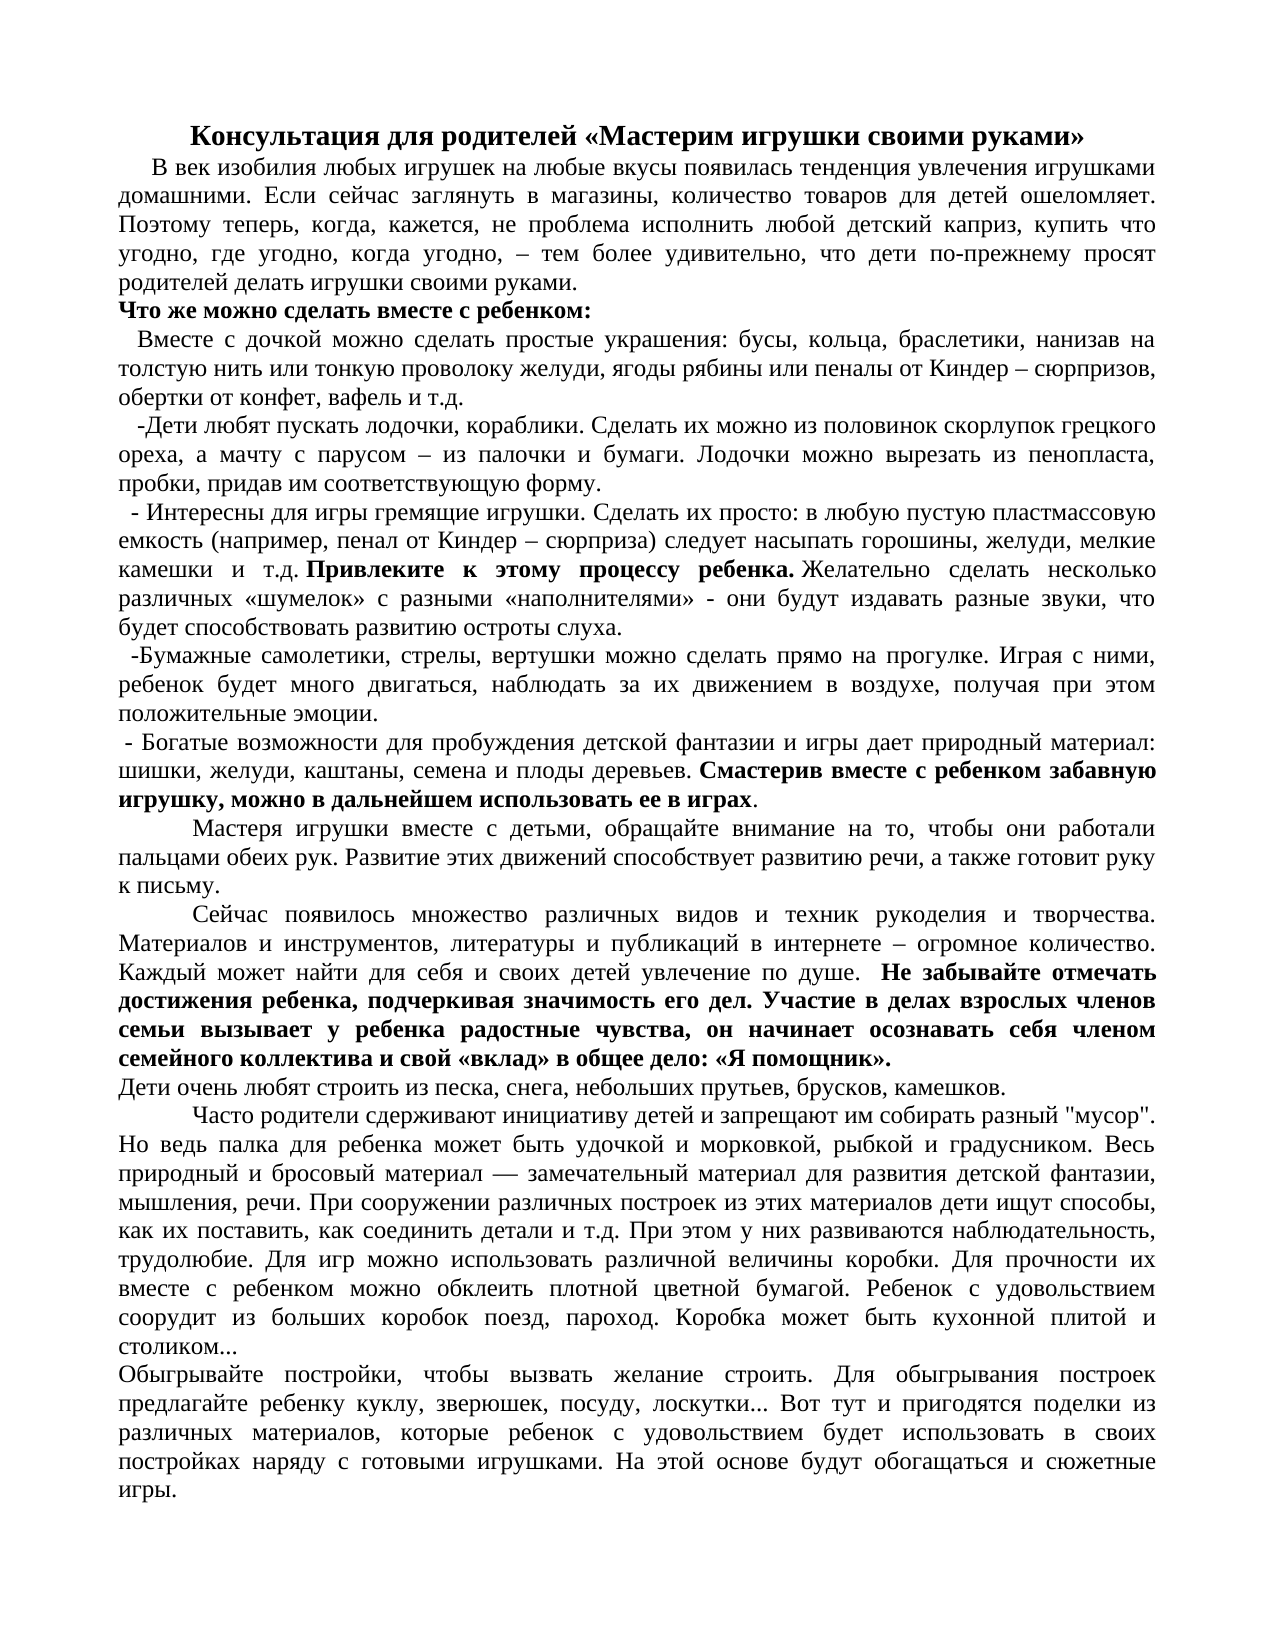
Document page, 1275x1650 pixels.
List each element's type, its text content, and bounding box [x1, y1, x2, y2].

text Сейчас появилось множество различных видов и техник рукоделия и творчества. Материалов и инструментов, литературы и публикаций в интернете – огромное количество. Каждый может найти для себя и своих детей увлечение по душе. Не забывайте отмечать достижения ребенка, подчеркивая значимость его дел. Участие в делах взрослых членов семьи вызывает у ребенка радостные чувства, он начинает осознавать себя членом семейного коллектива и свой «вклад» в общее дело: «Я помощник». [118, 899, 1157, 1072]
text В век изобилия любых игрушек на любые вкусы появилась тенденция увлечения игрушками домашними. Если сейчас заглянуть в магазины, количество товаров для детей ошеломляет. Поэтому теперь, когда, кажется, не проблема исполнить любой детский каприз, купить что угодно, где угодно, когда угодно, – тем более удивительно, что дети по-прежнему просят родителей делать игрушки своими руками. [118, 152, 1157, 295]
text Дети очень любят строить из песка, снега, небольших прутьев, брусков, камешков. [118, 1072, 1157, 1100]
text Часто родители сдерживают инициативу детей и запрещают им собирать разный "мусор". Но ведь палка для ребенка может быть удочкой и морковкой, рыбкой и градусником. Весь природный и бросовый материал — замечательный материал для развития детской фантазии, мышления, речи. При сооружении различных построек из этих материалов дети ищут способы, как их поставить, как соединить детали и т.д. При этом у них развиваются наблюдательность, трудолюбие. Для игр можно использовать различной величины коробки. Для прочности их вместе с ребенком можно обклеить плотной цветной бумагой. Ребенок с удовольствием соорудит из больших коробок поезд, пароход. Коробка может быть кухонной плитой и столиком... [118, 1100, 1157, 1359]
text Что же можно сделать вместе с ребенком: [118, 295, 1157, 324]
text Обыгрывайте постройки, чтобы вызвать желание строить. Для обыгрывания построек предлагайте ребенку куклу, зверюшек, посуду, лоскутки... Вот тут и пригодятся поделки из различных материалов, которые ребенок с удовольствием будет использовать в своих постройках наряду с готовыми игрушками. На этой основе будут обогащаться и сюжетные игры. [118, 1359, 1157, 1503]
text - Богатые возможности для пробуждения детской фантазии и игры дает природный материал: шишки, желуди, каштаны, семена и плоды деревьев. Смастерив вместе с ребенком забавную игрушку, можно в дальнейшем использовать ее в играх. [118, 727, 1157, 813]
text Мастеря игрушки вместе с детьми, обращайте внимание на то, чтобы они работали пальцами обеих рук. Развитие этих движений способствует развитию речи, а также готовит руку к письму. [118, 813, 1157, 899]
text -Бумажные самолетики, стрелы, вертушки можно сделать прямо на прогулке. Играя с ними, ребенок будет много двигаться, наблюдать за их движением в воздухе, получая при этом положительные эмоции. [118, 640, 1157, 727]
text -Дети любят пускать лодочки, кораблики. Сделать их можно из половинок скорлупок грецкого ореха, а мачту с парусом – из палочки и бумаги. Лодочки можно вырезать из пенопласта, пробки, придав им соответствующую форму. [118, 410, 1157, 497]
text Консультация для родителей «Мастерим игрушки своими руками» [118, 118, 1157, 152]
text - Интересны для игры гремящие игрушки. Сделать их просто: в любую пустую пластмассовую емкость (например, пенал от Киндер – сюрприза) следует насыпать горошины, желуди, мелкие камешки и т.д. Привлеките к этому процессу ребенка. Желательно сделать несколько различных «шумелок» с разными «наполнителями» - они будут издавать разные звуки, что будет способствовать развитию остроты слуха. [118, 497, 1157, 640]
text Вместе с дочкой можно сделать простые украшения: бусы, кольца, браслетики, нанизав на толстую нить или тонкую проволоку желуди, ягоды рябины или пеналы от Киндер – сюрпризов, обертки от конфет, вафель и т.д. [118, 324, 1157, 410]
